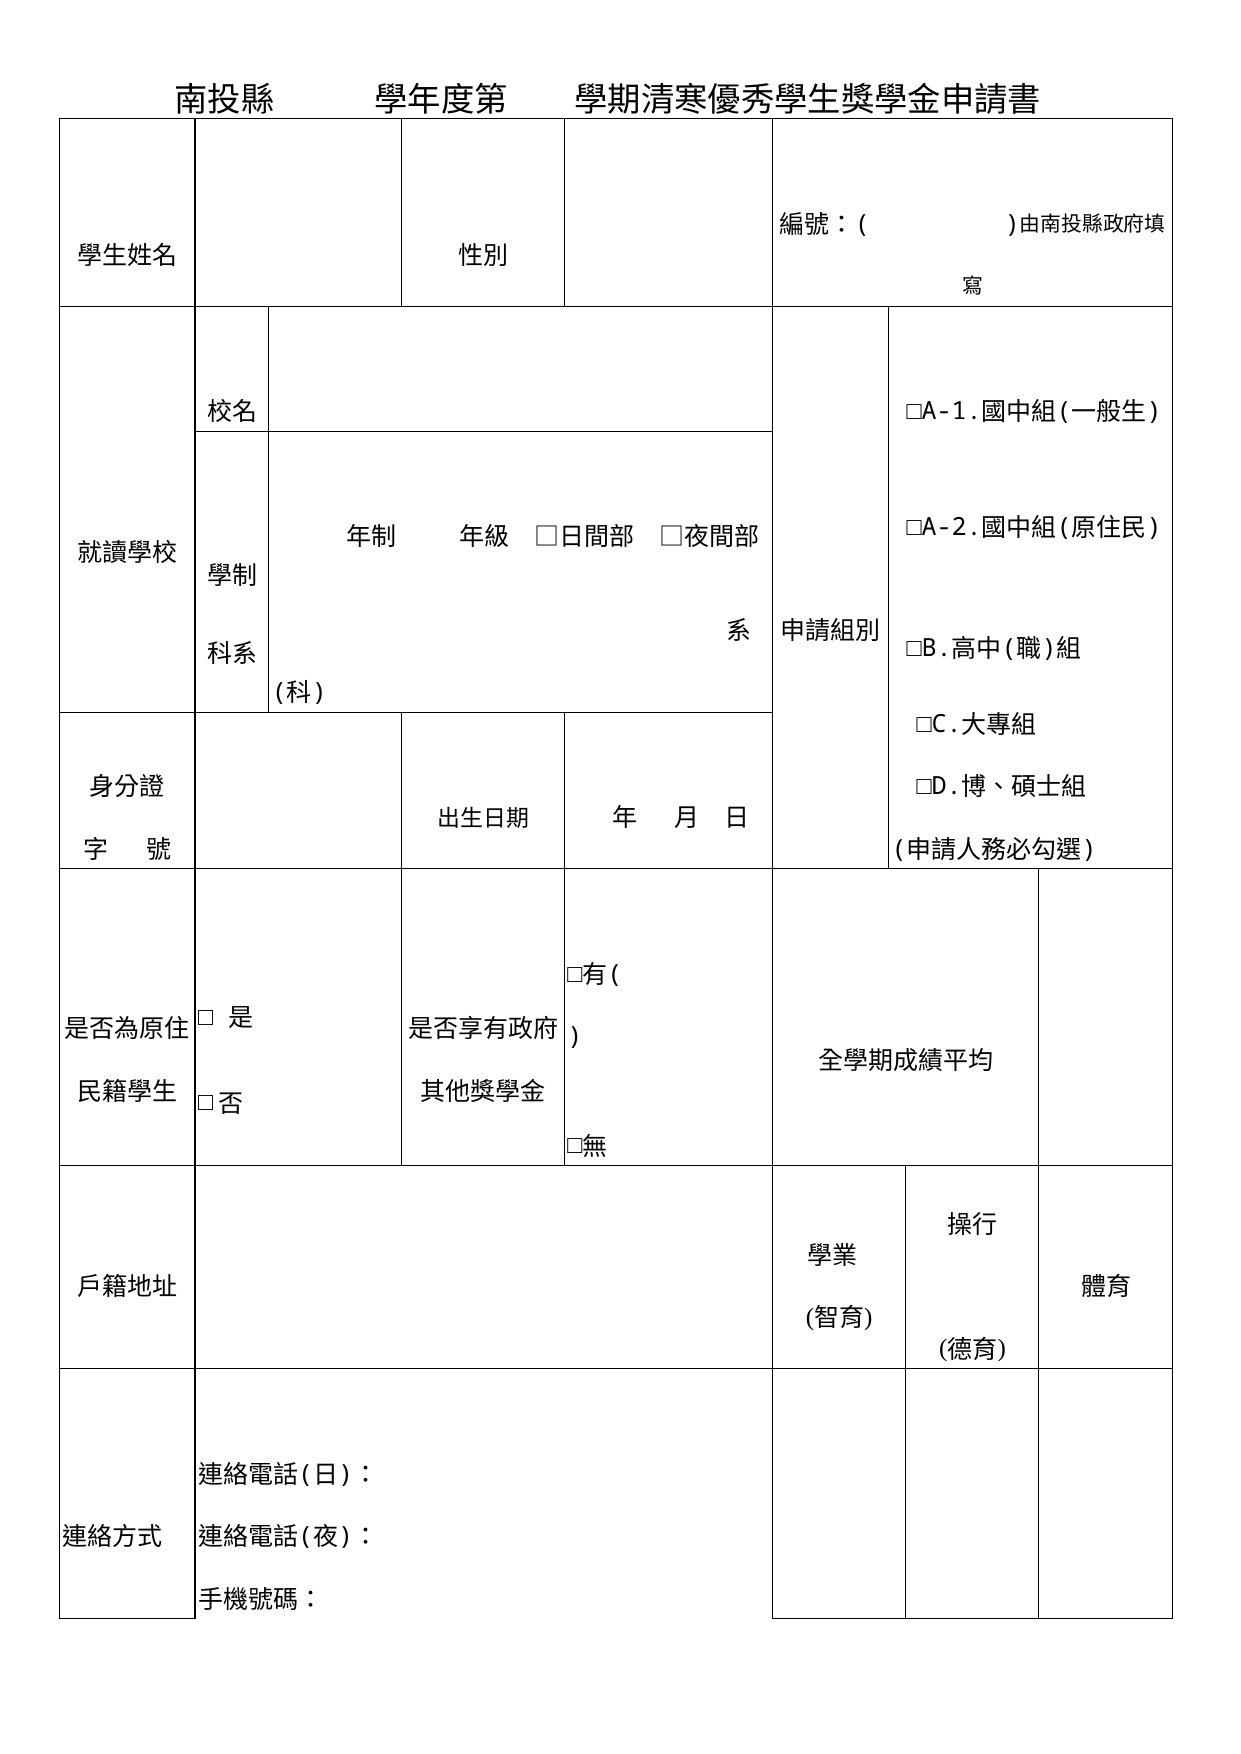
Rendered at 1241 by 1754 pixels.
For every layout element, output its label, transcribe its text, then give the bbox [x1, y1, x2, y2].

table_cell [511, 1166, 772, 1368]
table_cell 編號：( )由南投縣政府填寫 [773, 119, 1172, 306]
table_cell 申請組別 [773, 307, 888, 868]
table_cell □有( ) □無 [565, 869, 772, 1165]
table_cell 就讀學校 [60, 307, 194, 712]
table_cell 年制 年級 □日間部 □夜間部 系(科) [269, 432, 772, 712]
table_cell [269, 307, 772, 431]
table_cell 連絡電話(日)： 連絡電話(夜)： 手機號碼： [196, 1369, 772, 1618]
table_cell [773, 1369, 905, 1618]
table_cell □ 是 □ 否 [196, 869, 401, 1165]
table_cell 體育 [1039, 1166, 1172, 1368]
table_cell [196, 119, 401, 306]
table_cell 校名 [196, 307, 268, 431]
table_cell 學業 (智育) [773, 1166, 905, 1368]
table_cell 身分證 字 號 [60, 713, 194, 868]
table_cell [565, 119, 772, 306]
table_cell 學生姓名 [60, 119, 194, 306]
table_cell 是否享有政府其他獎學金 [402, 869, 564, 1165]
table_cell 連絡方式 [60, 1369, 194, 1618]
table_cell 學制 科系 [196, 432, 268, 712]
table_cell 是否為原住民籍學生 [60, 869, 194, 1165]
table_cell [196, 1166, 511, 1368]
table_cell 出生日期 [402, 713, 564, 868]
table_cell 年 月 日 [565, 713, 772, 868]
table_cell [906, 1369, 1038, 1618]
table_cell □A-1.國中組(一般生) □A-2.國中組(原住民) □B.高中(職)組 □C.大專組 □D.博、碩士組 (申請人務必勾選) [889, 307, 1172, 868]
table_cell [1039, 1369, 1172, 1618]
table_cell [1039, 869, 1172, 1165]
table_cell 操行 (德育) [906, 1166, 1038, 1368]
table_cell [196, 713, 401, 868]
table_cell 性別 [402, 119, 564, 306]
table_header 南投縣 學年度第 學期清寒優秀學生獎學金申請書 [59, 56, 1172, 118]
table_cell 戶籍地址 [60, 1166, 194, 1368]
table_cell 全學期成績平均 [773, 869, 1038, 1165]
